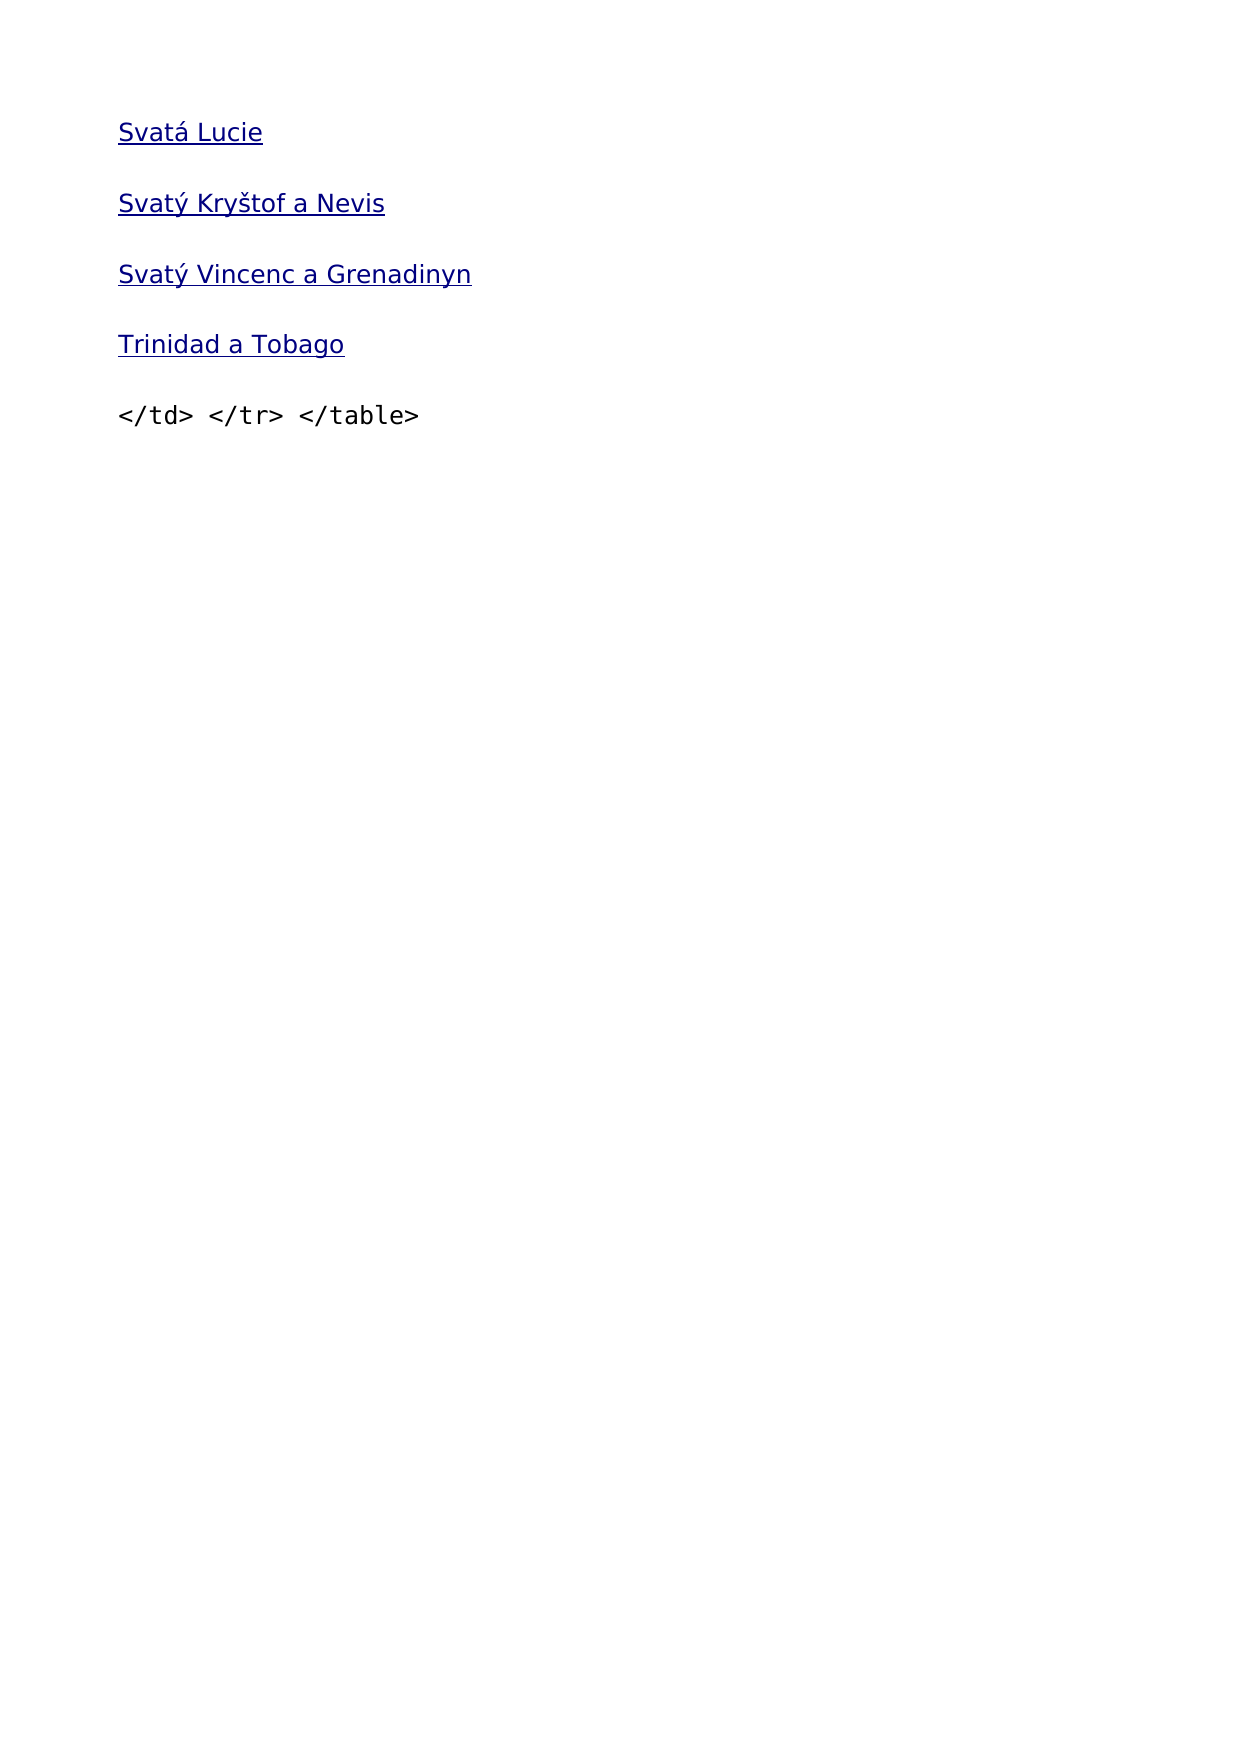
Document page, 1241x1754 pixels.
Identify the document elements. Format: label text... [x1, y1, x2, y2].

text Svatý Kryštof a Nevis [118, 189, 1122, 247]
text Svatý Vincenc a Grenadinyn [118, 260, 1122, 318]
text </td> </tr> </table> [118, 401, 1122, 431]
text Trinidad a Tobago [118, 331, 1122, 389]
text Svatá Lucie [118, 118, 1122, 176]
